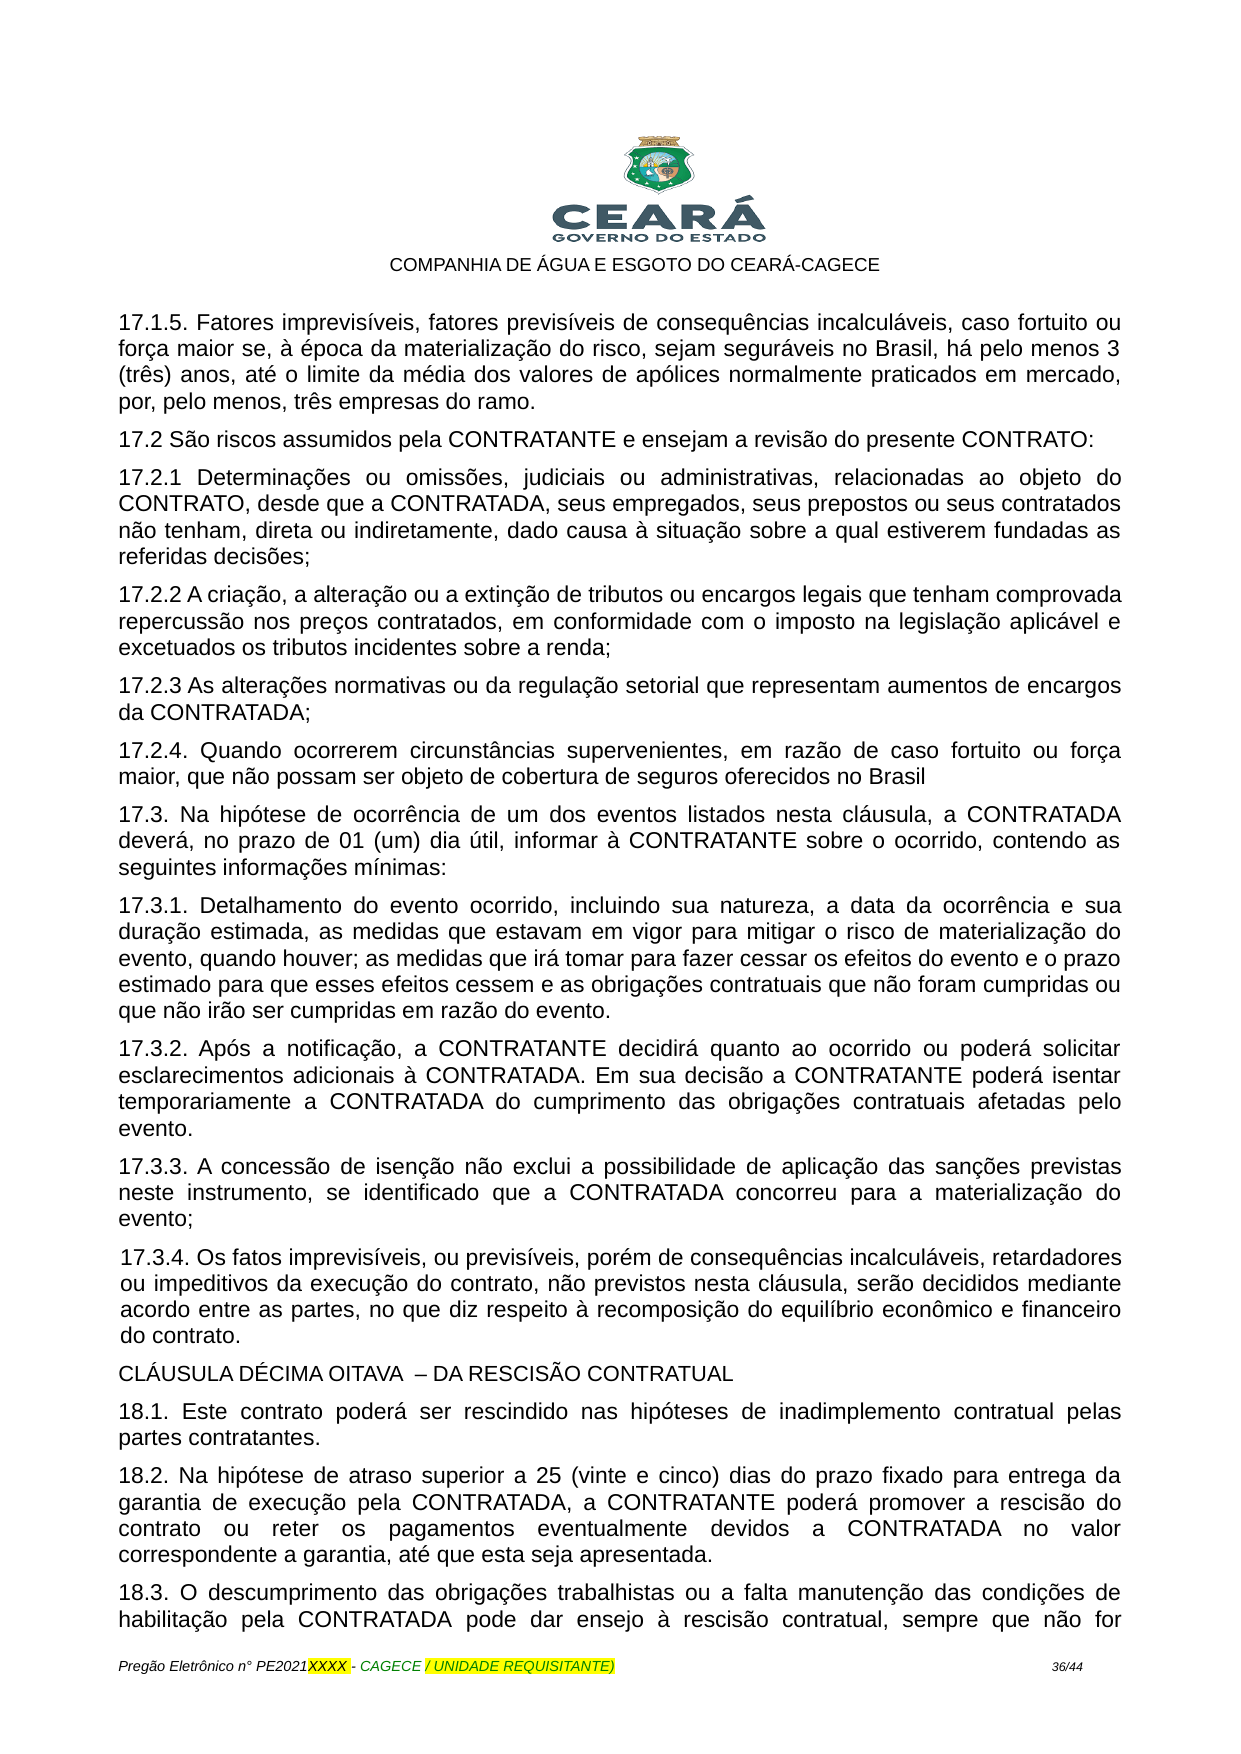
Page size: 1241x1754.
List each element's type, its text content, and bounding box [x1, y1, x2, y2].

picture [531, 132, 786, 245]
text 18.1. Este contrato poderá ser rescindido nas hipóteses de inadimplemento contratual pelas partes contratantes. [118, 1398, 1122, 1450]
text 17.2.1 Determinações ou omissões, judiciais ou administrativas, relacionadas ao objeto do CONTRATO, desde que a CONTRATADA, seus empregados, seus prepostos ou seus contratados não tenham, direta ou indiretamente, dado causa à situação sobre a qual estiverem fundadas as referidas decisões; [118, 464, 1122, 569]
text 17.3.4. Os fatos imprevisíveis, ou previsíveis, porém de consequências incalculáveis, retardadores ou impeditivos da execução do contrato, não previstos nesta cláusula, serão decididos mediante acordo entre as partes, no que diz respeito à recomposição do equilíbrio econômico e financeiro do contrato. [120, 1243, 1122, 1349]
text 17.2.3 As alterações normativas ou da regulação setorial que representam aumentos de encargos da CONTRATADA; [118, 672, 1122, 725]
text 17.2.2 A criação, a alteração ou a extinção de tributos ou encargos legais que tenham comprovada repercussão nos preços contratados, em conformidade com o imposto na legislação aplicável e excetuados os tributos incidentes sobre a renda; [118, 581, 1122, 660]
text 18.2. Na hipótese de atraso superior a 25 (vinte e cinco) dias do prazo fixado para entrega da garantia de execução pela CONTRATADA, a CONTRATANTE poderá promover a rescisão do contrato ou reter os pagamentos eventualmente devidos a CONTRATADA no valor correspondente a garantia, até que esta seja apresentada. [118, 1462, 1122, 1567]
text 17.3.3. A concessão de isenção não exclui a possibilidade de aplicação das sanções previstas neste instrumento, se identificado que a CONTRATADA concorreu para a materialização do evento; [118, 1153, 1122, 1232]
text 18.3. O descumprimento das obrigações trabalhistas ou a falta manutenção das condições de habilitação pela CONTRATADA pode dar ensejo à rescisão contratual, sempre que não for [118, 1579, 1122, 1632]
text 17.3.1. Detalhamento do evento ocorrido, incluindo sua natureza, a data da ocorrência e sua duração estimada, as medidas que estavam em vigor para mitigar o risco de materialização do evento, quando houver; as medidas que irá tomar para fazer cessar os efeitos do evento e o prazo estimado para que esses efeitos cessem e as obrigações contratuais que não foram cumpridas ou que não irão ser cumpridas em razão do evento. [118, 892, 1122, 1024]
text 17.2.4. Quando ocorrerem circunstâncias supervenientes, em razão de caso fortuito ou força maior, que não possam ser objeto de cobertura de seguros oferecidos no Brasil [118, 737, 1122, 789]
text CLÁUSULA DÉCIMA OITAVA – DA RESCISÃO CONTRATUAL [118, 1361, 1122, 1386]
text 17.1.5. Fatores imprevisíveis, fatores previsíveis de consequências incalculáveis, caso fortuito ou força maior se, à época da materialização do risco, sejam seguráveis no Brasil, há pelo menos 3 (três) anos, até o limite da média dos valores de apólices normalmente praticados em mercado, por, pelo menos, três empresas do ramo. [118, 309, 1122, 414]
text 17.2 São riscos assumidos pela CONTRATANTE e ensejam a revisão do presente CONTRATO: [118, 426, 1122, 452]
text 17.3.2. Após a notificação, a CONTRATANTE decidirá quanto ao ocorrido ou poderá solicitar esclarecimentos adicionais à CONTRATADA. Em sua decisão a CONTRATANTE poderá isentar temporariamente a CONTRATADA do cumprimento das obrigações contratuais afetadas pelo evento. [118, 1035, 1122, 1141]
text 17.3. Na hipótese de ocorrência de um dos eventos listados nesta cláusula, a CONTRATADA deverá, no prazo de 01 (um) dia útil, informar à CONTRATANTE sobre o ocorrido, contendo as seguintes informações mínimas: [118, 801, 1122, 880]
